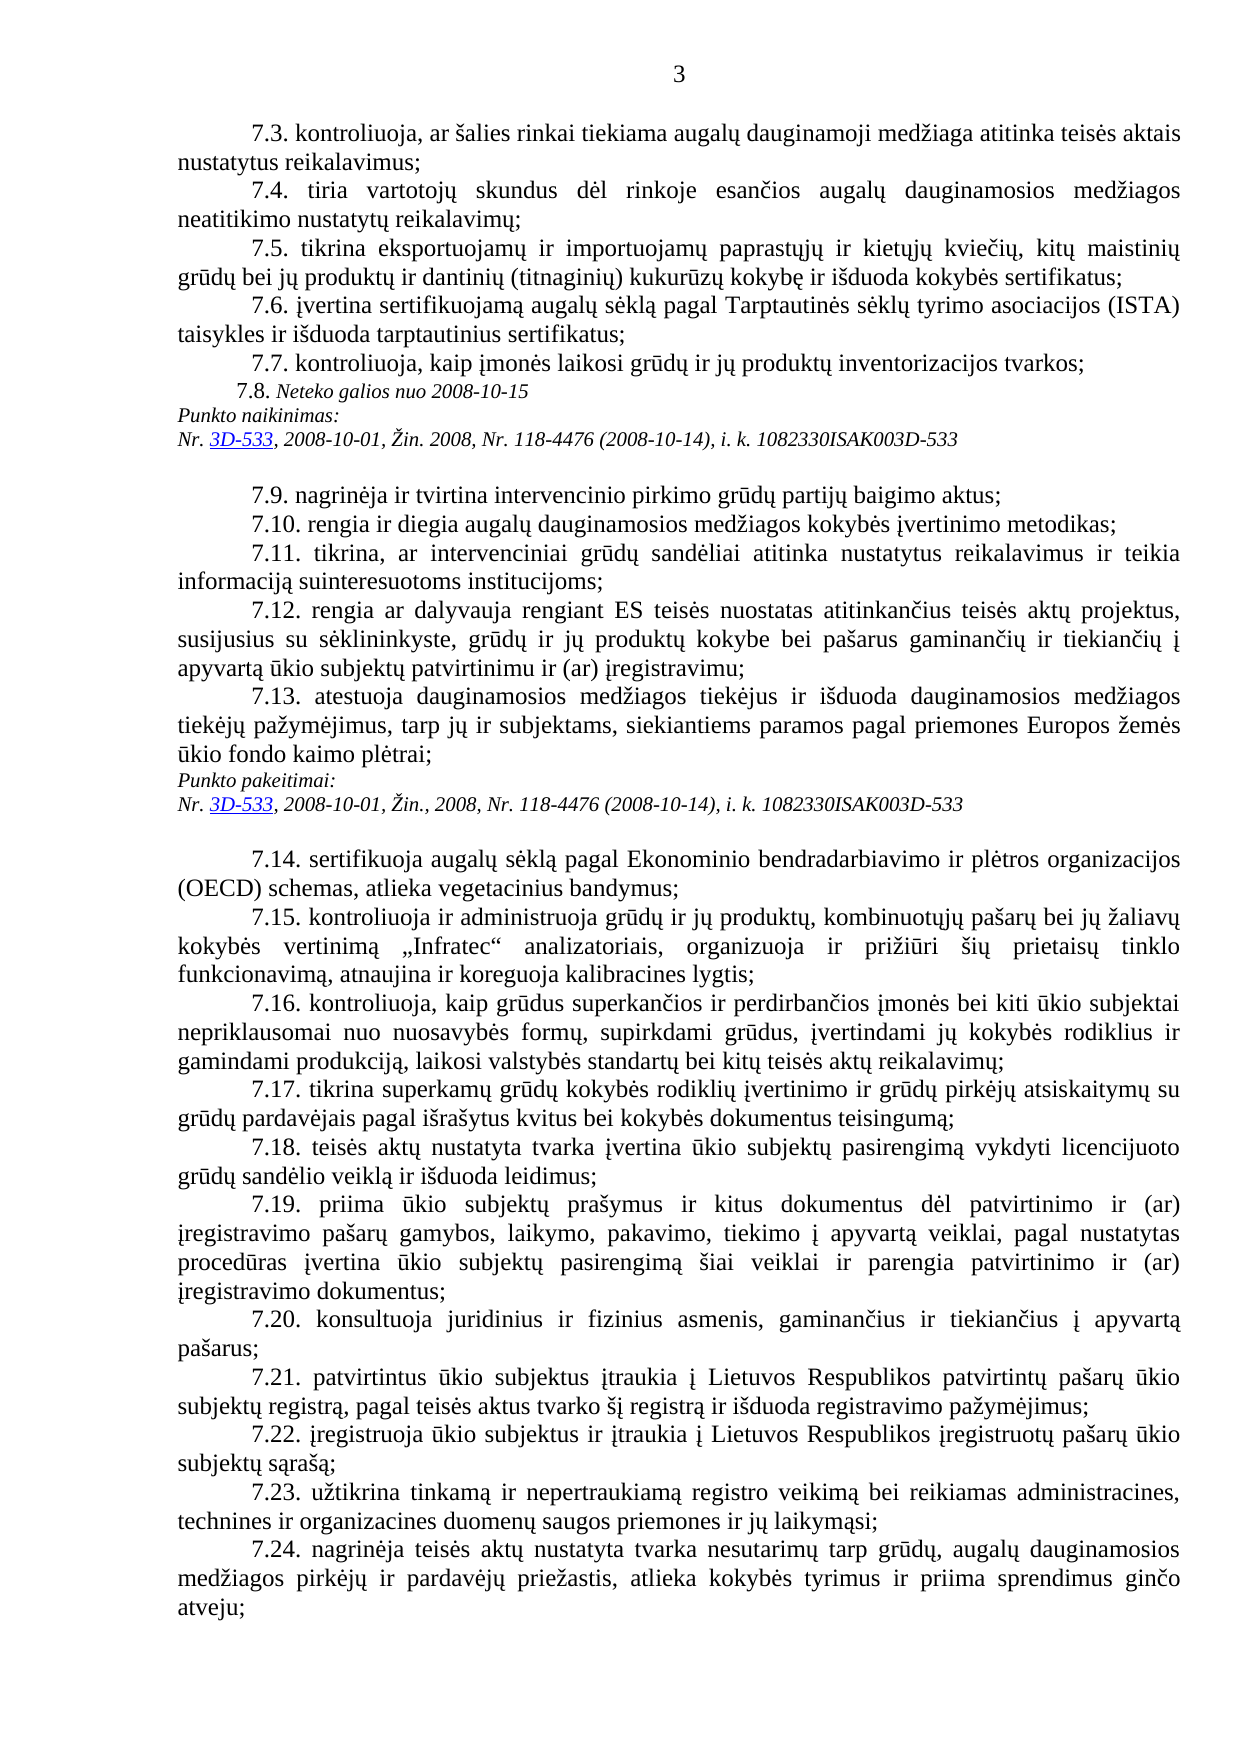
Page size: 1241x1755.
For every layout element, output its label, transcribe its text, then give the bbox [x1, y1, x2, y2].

text 7.8. Neteko galios nuo 2008-10-15 [177, 377, 1181, 403]
text 7.3. kontroliuoja, ar šalies rinkai tiekiama augalų dauginamoji medžiaga atitinka teisės aktais nustatytus reikalavimus; [177, 118, 1181, 176]
text 7.10. rengia ir diegia augalų dauginamosios medžiagos kokybės įvertinimo metodikas; [177, 509, 1181, 538]
text 7.19. priima ūkio subjektų prašymus ir kitus dokumentus dėl patvirtinimo ir (ar) įregistravimo pašarų gamybos, laikymo, pakavimo, tiekimo į apyvartą veiklai, pagal nustatytas procedūras įvertina ūkio subjektų pasirengimą šiai veiklai ir parengia patvirtinimo ir (ar) įregistravimo dokumentus; [177, 1189, 1181, 1304]
text Punkto naikinimas: [177, 403, 1181, 427]
text 7.21. patvirtintus ūkio subjektus įtraukia į Lietuvos Respublikos patvirtintų pašarų ūkio subjektų registrą, pagal teisės aktus tvarko šį registrą ir išduoda registravimo pažymėjimus; [177, 1362, 1181, 1419]
text 7.5. tikrina eksportuojamų ir importuojamų paprastųjų ir kietųjų kviečių, kitų maistinių grūdų bei jų produktų ir dantinių (titnaginių) kukurūzų kokybę ir išduoda kokybės sertifikatus; [177, 233, 1181, 291]
text 7.23. užtikrina tinkamą ir nepertraukiamą registro veikimą bei reikiamas administracines, technines ir organizacines duomenų saugos priemones ir jų laikymąsi; [177, 1477, 1181, 1534]
text 7.4. tiria vartotojų skundus dėl rinkoje esančios augalų dauginamosios medžiagos neatitikimo nustatytų reikalavimų; [177, 176, 1181, 233]
text 7.9. nagrinėja ir tvirtina intervencinio pirkimo grūdų partijų baigimo aktus; [177, 480, 1181, 509]
text 7.20. konsultuoja juridinius ir fizinius asmenis, gaminančius ir tiekiančius į apyvartą pašarus; [177, 1304, 1181, 1362]
text 7.6. įvertina sertifikuojamą augalų sėklą pagal Tarptautinės sėklų tyrimo asociacijos (ISTA) taisykles ir išduoda tarptautinius sertifikatus; [177, 291, 1181, 348]
text 7.18. teisės aktų nustatyta tvarka įvertina ūkio subjektų pasirengimą vykdyti licencijuoto grūdų sandėlio veiklą ir išduoda leidimus; [177, 1132, 1181, 1189]
text 7.16. kontroliuoja, kaip grūdus superkančios ir perdirbančios įmonės bei kiti ūkio subjektai nepriklausomai nuo nuosavybės formų, supirkdami grūdus, įvertindami jų kokybės rodiklius ir gamindami produkciją, laikosi valstybės standartų bei kitų teisės aktų reikalavimų; [177, 988, 1181, 1074]
text 7.7. kontroliuoja, kaip įmonės laikosi grūdų ir jų produktų inventorizacijos tvarkos; [177, 348, 1181, 377]
text 7.13. atestuoja dauginamosios medžiagos tiekėjus ir išduoda dauginamosios medžiagos tiekėjų pažymėjimus, tarp jų ir subjektams, siekiantiems paramos pagal priemones Europos žemės ūkio fondo kaimo plėtrai; [177, 681, 1181, 768]
text 7.24. nagrinėja teisės aktų nustatyta tvarka nesutarimų tarp grūdų, augalų dauginamosios medžiagos pirkėjų ir pardavėjų priežastis, atlieka kokybės tyrimus ir priima sprendimus ginčo atveju; [177, 1534, 1181, 1621]
text 7.22. įregistruoja ūkio subjektus ir įtraukia į Lietuvos Respublikos įregistruotų pašarų ūkio subjektų sąrašą; [177, 1419, 1181, 1477]
text Nr. 3D-533, 2008-10-01, Žin., 2008, Nr. 118-4476 (2008-10-14), i. k. 1082330ISAK003D-533 [177, 792, 1181, 816]
text Punkto pakeitimai: [177, 768, 1181, 792]
text 7.17. tikrina superkamų grūdų kokybės rodiklių įvertinimo ir grūdų pirkėjų atsiskaitymų su grūdų pardavėjais pagal išrašytus kvitus bei kokybės dokumentus teisingumą; [177, 1074, 1181, 1132]
text 7.15. kontroliuoja ir administruoja grūdų ir jų produktų, kombinuotųjų pašarų bei jų žaliavų kokybės vertinimą „Infratec“ analizatoriais, organizuoja ir prižiūri šių prietaisų tinklo funkcionavimą, atnaujina ir koreguoja kalibracines lygtis; [177, 902, 1181, 988]
text Nr. 3D-533, 2008-10-01, Žin. 2008, Nr. 118-4476 (2008-10-14), i. k. 1082330ISAK003D-533 [177, 427, 1181, 451]
text 7.14. sertifikuoja augalų sėklą pagal Ekonominio bendradarbiavimo ir plėtros organizacijos (OECD) schemas, atlieka vegetacinius bandymus; [177, 844, 1181, 902]
text 7.12. rengia ar dalyvauja rengiant ES teisės nuostatas atitinkančius teisės aktų projektus, susijusius su sėklininkyste, grūdų ir jų produktų kokybe bei pašarus gaminančių ir tiekiančių į apyvartą ūkio subjektų patvirtinimu ir (ar) įregistravimu; [177, 595, 1181, 681]
text 7.11. tikrina, ar intervenciniai grūdų sandėliai atitinka nustatytus reikalavimus ir teikia informaciją suinteresuotoms institucijoms; [177, 538, 1181, 595]
